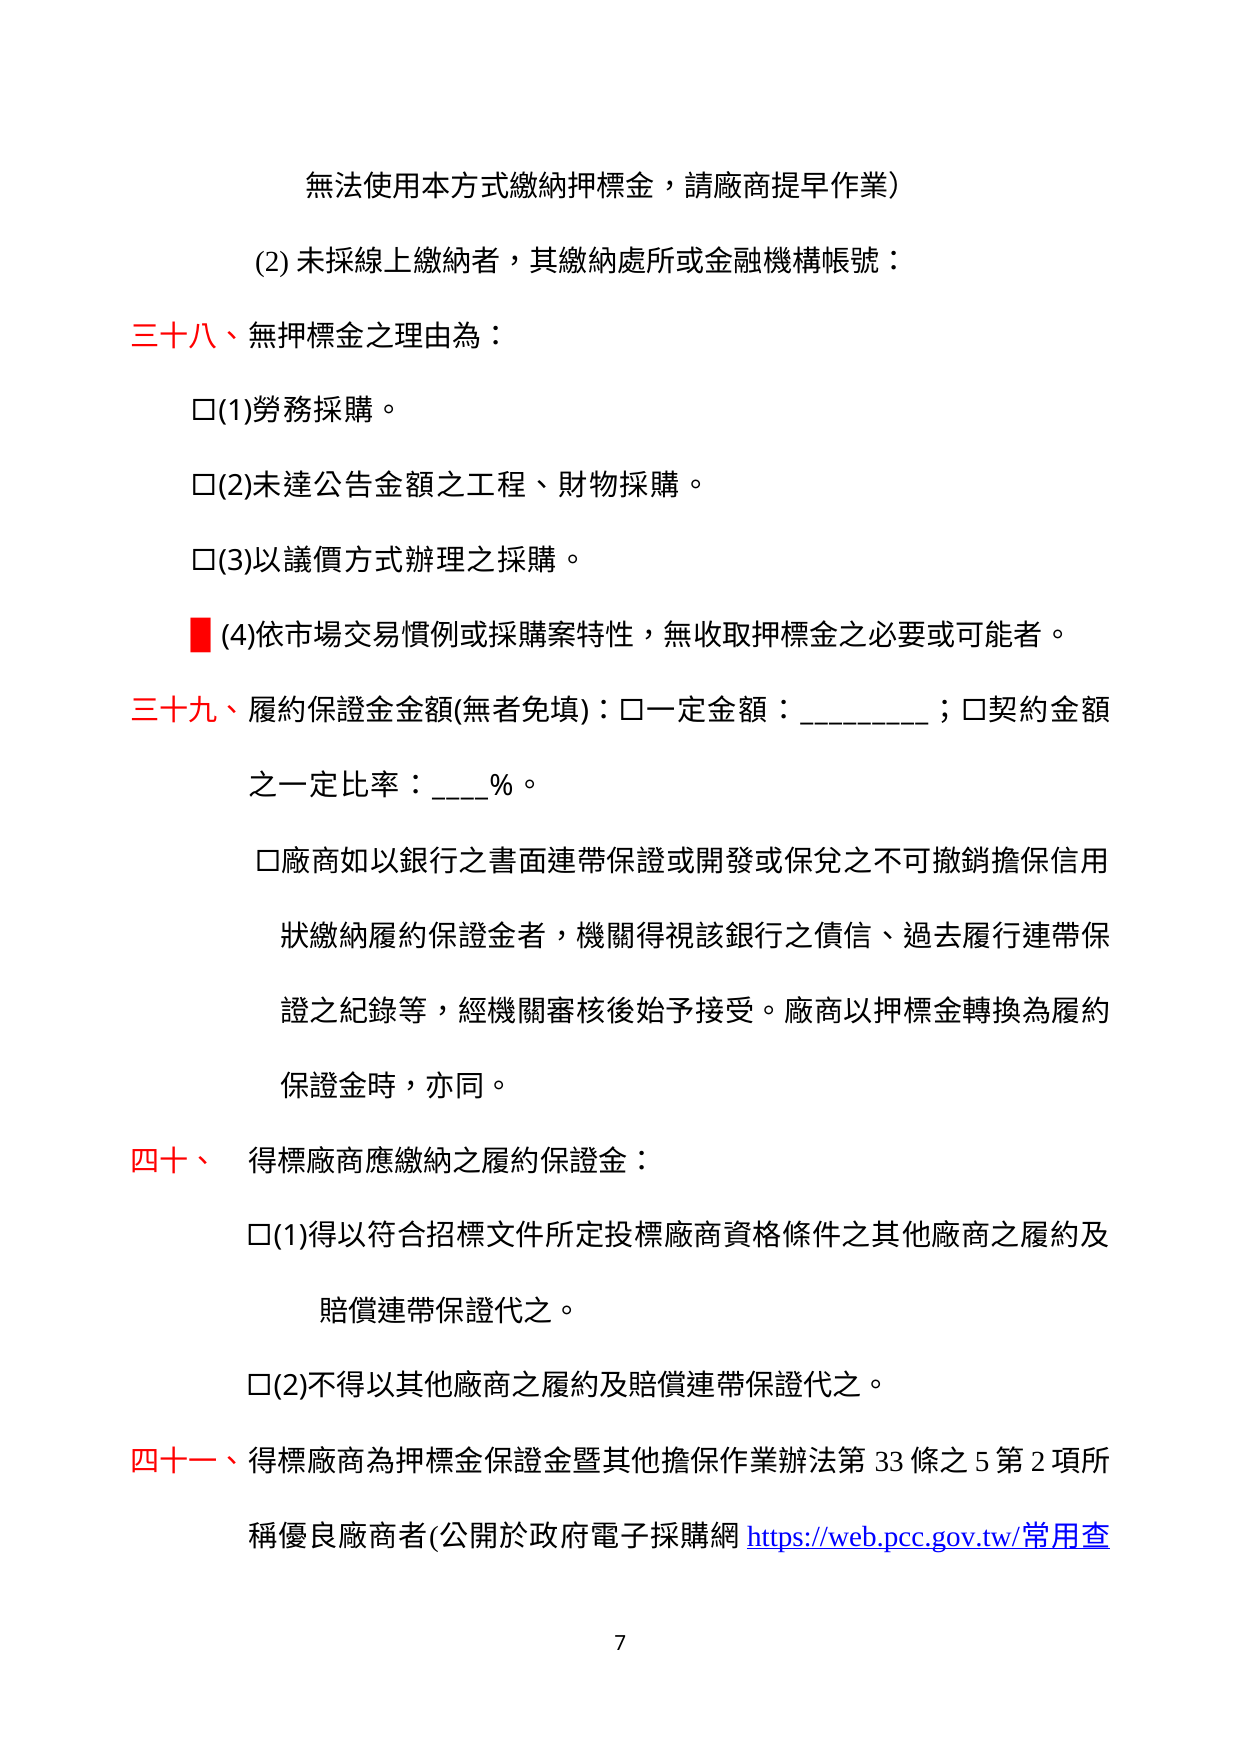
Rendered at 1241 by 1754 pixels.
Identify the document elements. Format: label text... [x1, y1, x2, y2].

text 廠商如以銀行之書面連帶保證或開發或保兌之不可撤銷擔保信用狀繳納履約保證金者，機關得視該銀行之債信、過去履行連帶保證之紀錄等，經機關審核後始予接受。廠商以押標金轉換為履約保證金時，亦同。 [255, 821, 1110, 1121]
text (2)未達公告金額之工程、財物採購。 [130, 446, 1110, 521]
text ▉(4)依市場交易慣例或採購案特性，無收取押標金之必要或可能者。 [130, 596, 1110, 671]
list 無押標金之理由為： [130, 296, 1110, 371]
text (2)不得以其他廠商之履約及賠償連帶保證代之。 [246, 1346, 1110, 1421]
text (2) 未採線上繳納者，其繳納處所或金融機構帳號： [255, 221, 1110, 296]
list 履約保證金金額(無者免填)：一定金額：_________；契約金額之一定比率：____%。 [130, 671, 1110, 821]
text 無法使用本方式繳納押標金，請廠商提早作業） [255, 146, 1110, 221]
text (3)以議價方式辦理之採購。 [130, 521, 1110, 596]
text (1)勞務採購。 [130, 371, 1110, 446]
list 得標廠商應繳納之履約保證金： [130, 1121, 1110, 1196]
list 得標廠商為押標金保證金暨其他擔保作業辦法第33條之5第2項所稱優良廠商者(公開於政府電子採購網https://web.pcc.gov.tw/常用查 [130, 1421, 1110, 1571]
text (1)得以符合招標文件所定投標廠商資格條件之其他廠商之履約及賠償連帶保證代之。 [246, 1196, 1110, 1346]
